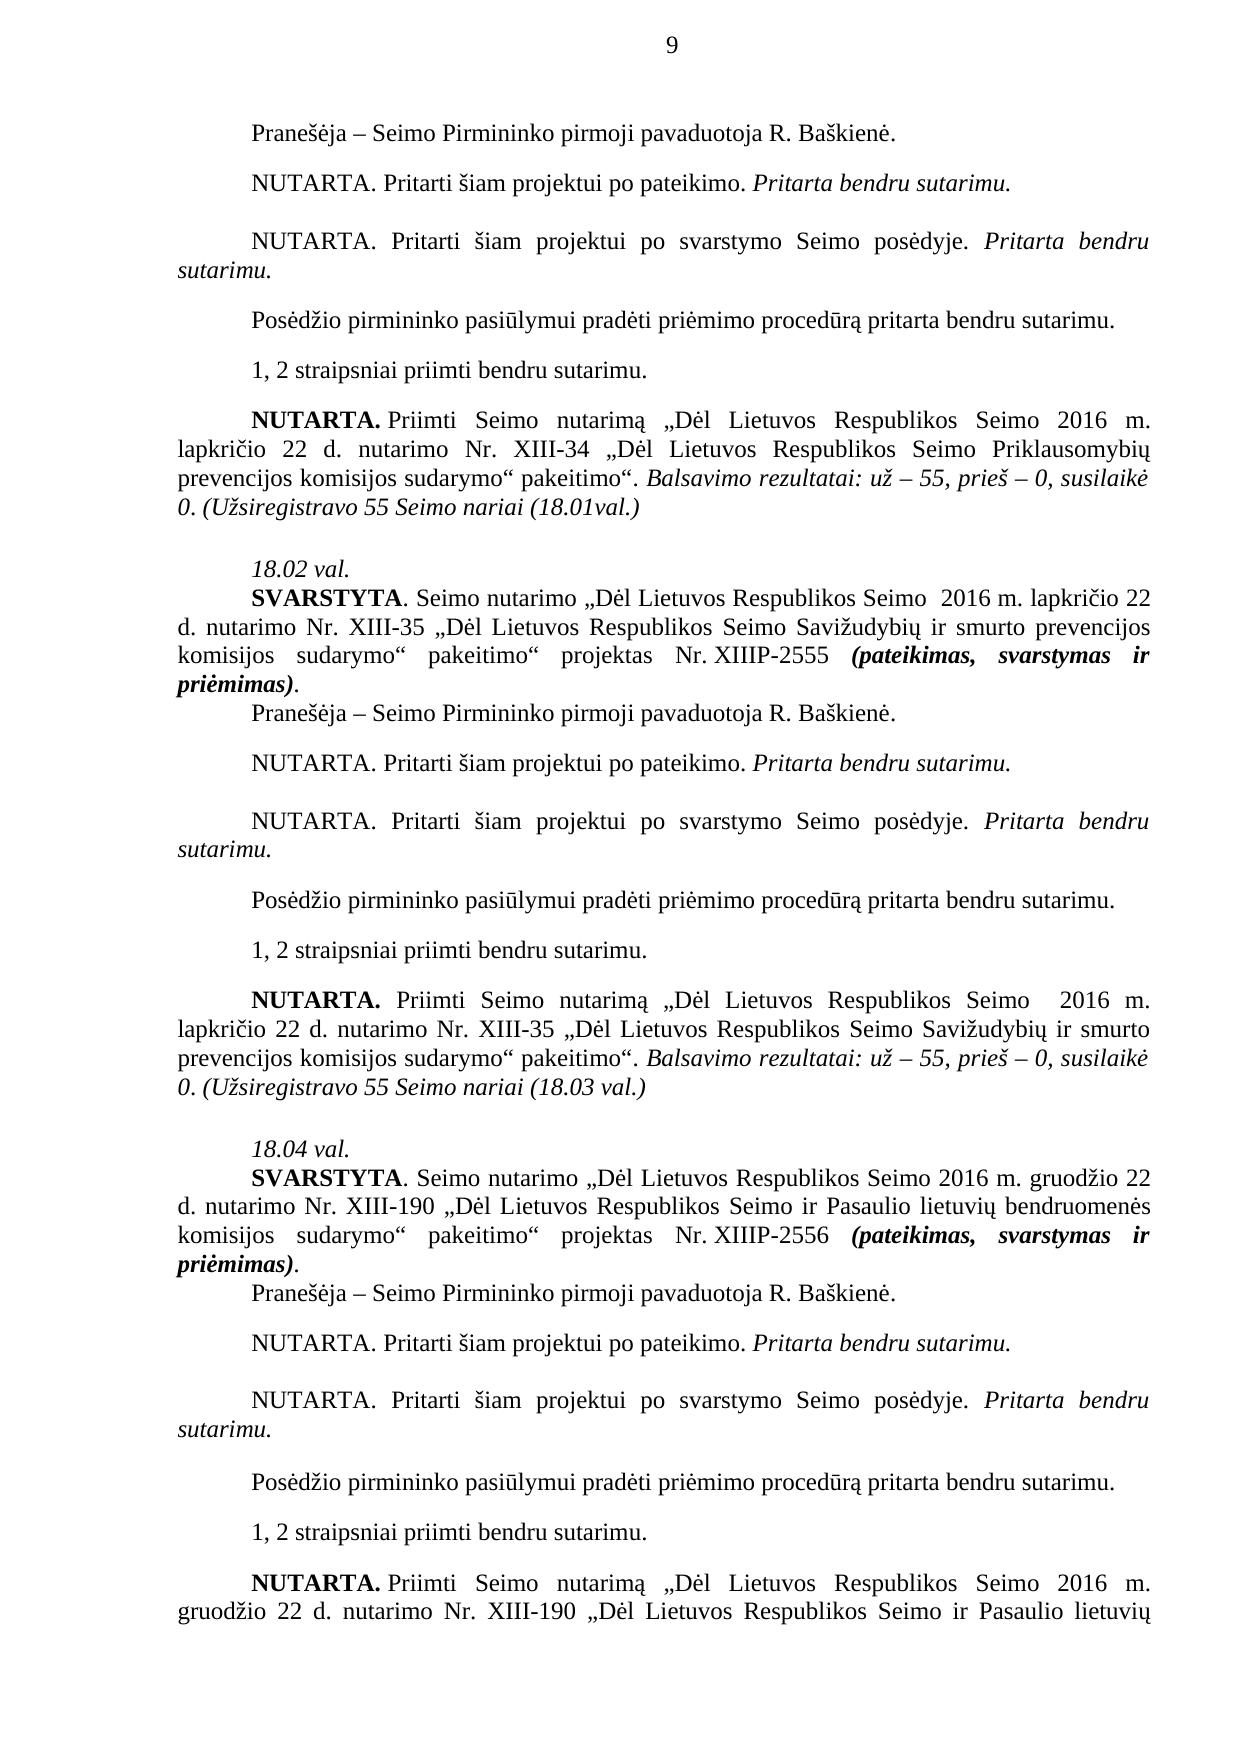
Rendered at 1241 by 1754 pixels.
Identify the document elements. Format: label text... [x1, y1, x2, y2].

text Pranešėja – Seimo Pirmininko pirmoji pavaduotoja R. Baškienė. [177, 1278, 1152, 1306]
text NUTARTA. Priimti Seimo nutarimą „Dėl Lietuvos Respublikos Seimo 2016 m. gruodžio 22 d. nutarimo Nr. XIII-190 „Dėl Lietuvos Respublikos Seimo ir Pasaulio lietuvių [177, 1568, 1152, 1625]
text 1, 2 straipsniai priimti bendru sutarimu. [177, 355, 1152, 384]
text 18.02 val. [177, 554, 1152, 583]
text Posėdžio pirmininko pasiūlymui pradėti priėmimo procedūrą pritarta bendru sutarimu. [177, 885, 1152, 913]
text 1, 2 straipsniai priimti bendru sutarimu. [177, 1517, 1152, 1546]
text NUTARTA. Pritarti šiam projektui po pateikimo. Pritarta bendru sutarimu. [177, 168, 1152, 197]
text NUTARTA. Pritarti šiam projektui po pateikimo. Pritarta bendru sutarimu. [177, 1328, 1152, 1357]
text Posėdžio pirmininko pasiūlymui pradėti priėmimo procedūrą pritarta bendru sutarimu. [177, 305, 1152, 334]
text NUTARTA. Priimti Seimo nutarimą „Dėl Lietuvos Respublikos Seimo 2016 m. lapkričio 22 d. nutarimo Nr. XIII-34 „Dėl Lietuvos Respublikos Seimo Priklausomybių prevencijos komisijos sudarymo“ pakeitimo“. Balsavimo rezultatai: už – 55, prieš – 0, susilaikė 0. (Užsiregistravo 55 Seimo nariai (18.01val.) [177, 406, 1152, 521]
text SVARSTYTA. Seimo nutarimo „Dėl Lietuvos Respublikos Seimo 2016 m. gruodžio 22 d. nutarimo Nr. XIII-190 „Dėl Lietuvos Respublikos Seimo ir Pasaulio lietuvių bendruomenės komisijos sudarymo“ pakeitimo“ projektas Nr. XIIIP-2556 (pateikimas, svarstymas ir priėmimas). [177, 1163, 1152, 1278]
text Pranešėja – Seimo Pirmininko pirmoji pavaduotoja R. Baškienė. [177, 118, 1152, 147]
text Posėdžio pirmininko pasiūlymui pradėti priėmimo procedūrą pritarta bendru sutarimu. [177, 1467, 1152, 1496]
text 1, 2 straipsniai priimti bendru sutarimu. [177, 935, 1152, 964]
text 18.04 val. [177, 1134, 1152, 1163]
text NUTARTA. Pritarti šiam projektui po svarstymo Seimo posėdyje. Pritarta bendru sutarimu. [177, 226, 1152, 283]
text SVARSTYTA. Seimo nutarimo „Dėl Lietuvos Respublikos Seimo 2016 m. lapkričio 22 d. nutarimo Nr. XIII-35 „Dėl Lietuvos Respublikos Seimo Savižudybių ir smurto prevencijos komisijos sudarymo“ pakeitimo“ projektas Nr. XIIIP-2555 (pateikimas, svarstymas ir priėmimas). [177, 583, 1152, 698]
text NUTARTA. Pritarti šiam projektui po svarstymo Seimo posėdyje. Pritarta bendru sutarimu. [177, 806, 1152, 863]
text NUTARTA. Pritarti šiam projektui po svarstymo Seimo posėdyje. Pritarta bendru sutarimu. [177, 1386, 1152, 1443]
text NUTARTA. Priimti Seimo nutarimą „Dėl Lietuvos Respublikos Seimo 2016 m. lapkričio 22 d. nutarimo Nr. XIII-35 „Dėl Lietuvos Respublikos Seimo Savižudybių ir smurto prevencijos komisijos sudarymo“ pakeitimo“. Balsavimo rezultatai: už – 55, prieš – 0, susilaikė 0. (Užsiregistravo 55 Seimo nariai (18.03 val.) [177, 985, 1152, 1100]
text NUTARTA. Pritarti šiam projektui po pateikimo. Pritarta bendru sutarimu. [177, 748, 1152, 777]
text Pranešėja – Seimo Pirmininko pirmoji pavaduotoja R. Baškienė. [177, 698, 1152, 727]
